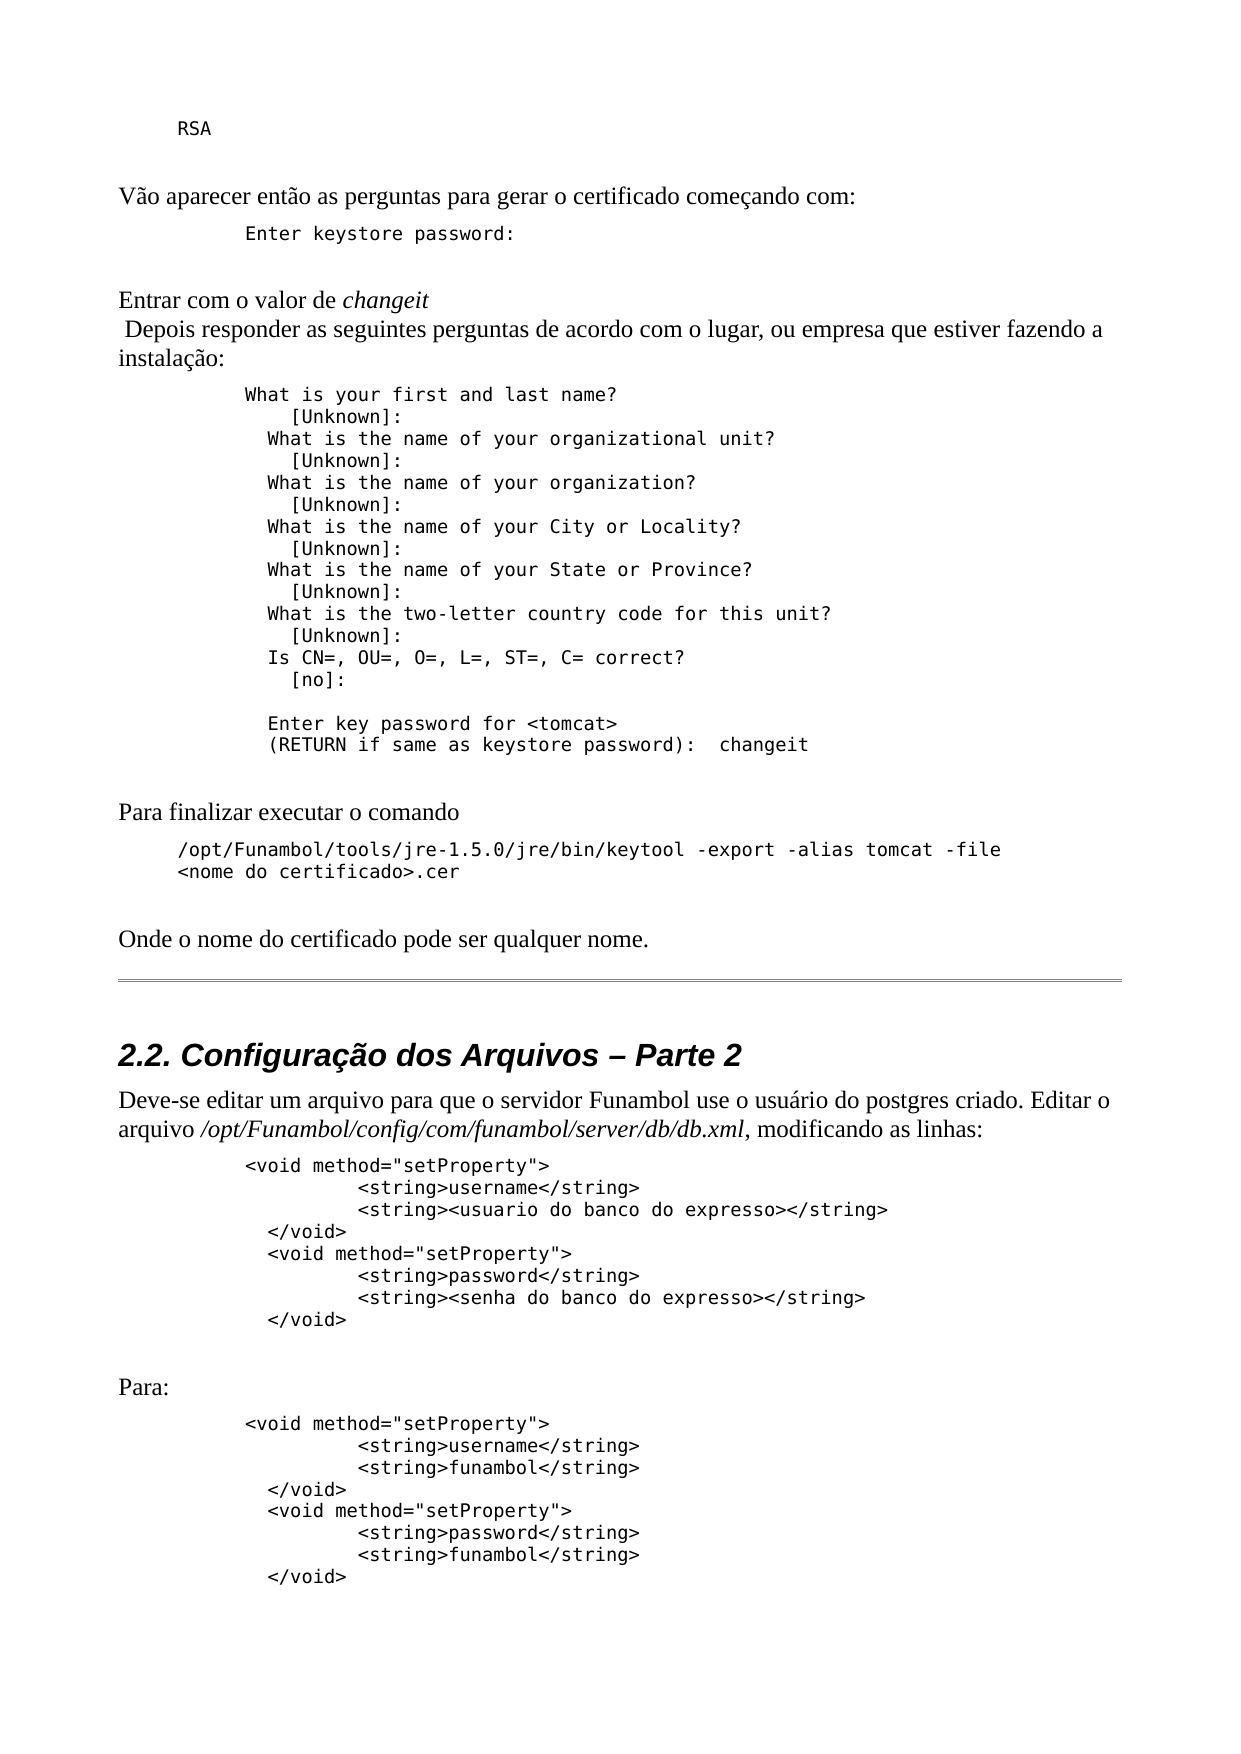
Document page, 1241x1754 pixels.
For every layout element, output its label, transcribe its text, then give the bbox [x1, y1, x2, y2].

text <void method="setProperty"> <string>username</string> <string>funambol</string> </void> <void method="setProperty"> <string>password</string> <string>funambol</string> </void> [177, 1413, 1063, 1588]
subtitle 2.2. Configuração dos Arquivos – Parte 2 [118, 1036, 1122, 1073]
text Para finalizar executar o comando [118, 797, 1122, 826]
text Vão aparecer então as perguntas para gerar o certificado começando com: [118, 181, 1122, 210]
text Deve-se editar um arquivo para que o servidor Funambol use o usuário do postgres criado. Editar o arquivo /opt/Funambol/config/com/funambol/server/db/db.xml, modificando as linhas: [118, 1086, 1122, 1143]
text Entrar com o valor de changeit Depois responder as seguintes perguntas de acordo com o lugar, ou empresa que estiver fazendo a instalação: [118, 286, 1122, 372]
text Onde o nome do certificado pode ser qualquer nome. [118, 924, 1122, 952]
text <void method="setProperty"> <string>username</string> <string><usuario do banco do expresso></string> </void> <void method="setProperty"> <string>password</string> <string><senha do banco do expresso></string> </void> [177, 1156, 1063, 1331]
text Para: [118, 1372, 1122, 1401]
text Enter keystore password: [177, 222, 1063, 244]
text What is your first and last name? [Unknown]: What is the name of your organizational unit? [Unknown]: What is the name of your organization? [Unknown]: What is the name of your City or Locality? [Unknown]: What is the name of your State or Province? [Unknown]: What is the two-letter country code for this unit? [Unknown]: Is CN=, OU=, O=, L=, ST=, C= correct? [no]: Enter key password for <tomcat> (RETURN if same as keystore password): changeit [177, 384, 1063, 756]
text /opt/Funambol/tools/jre-1.5.0/jre/bin/keytool -export -alias tomcat -file <nome do certificado>.cer [177, 839, 1063, 882]
text RSA [177, 118, 1063, 140]
